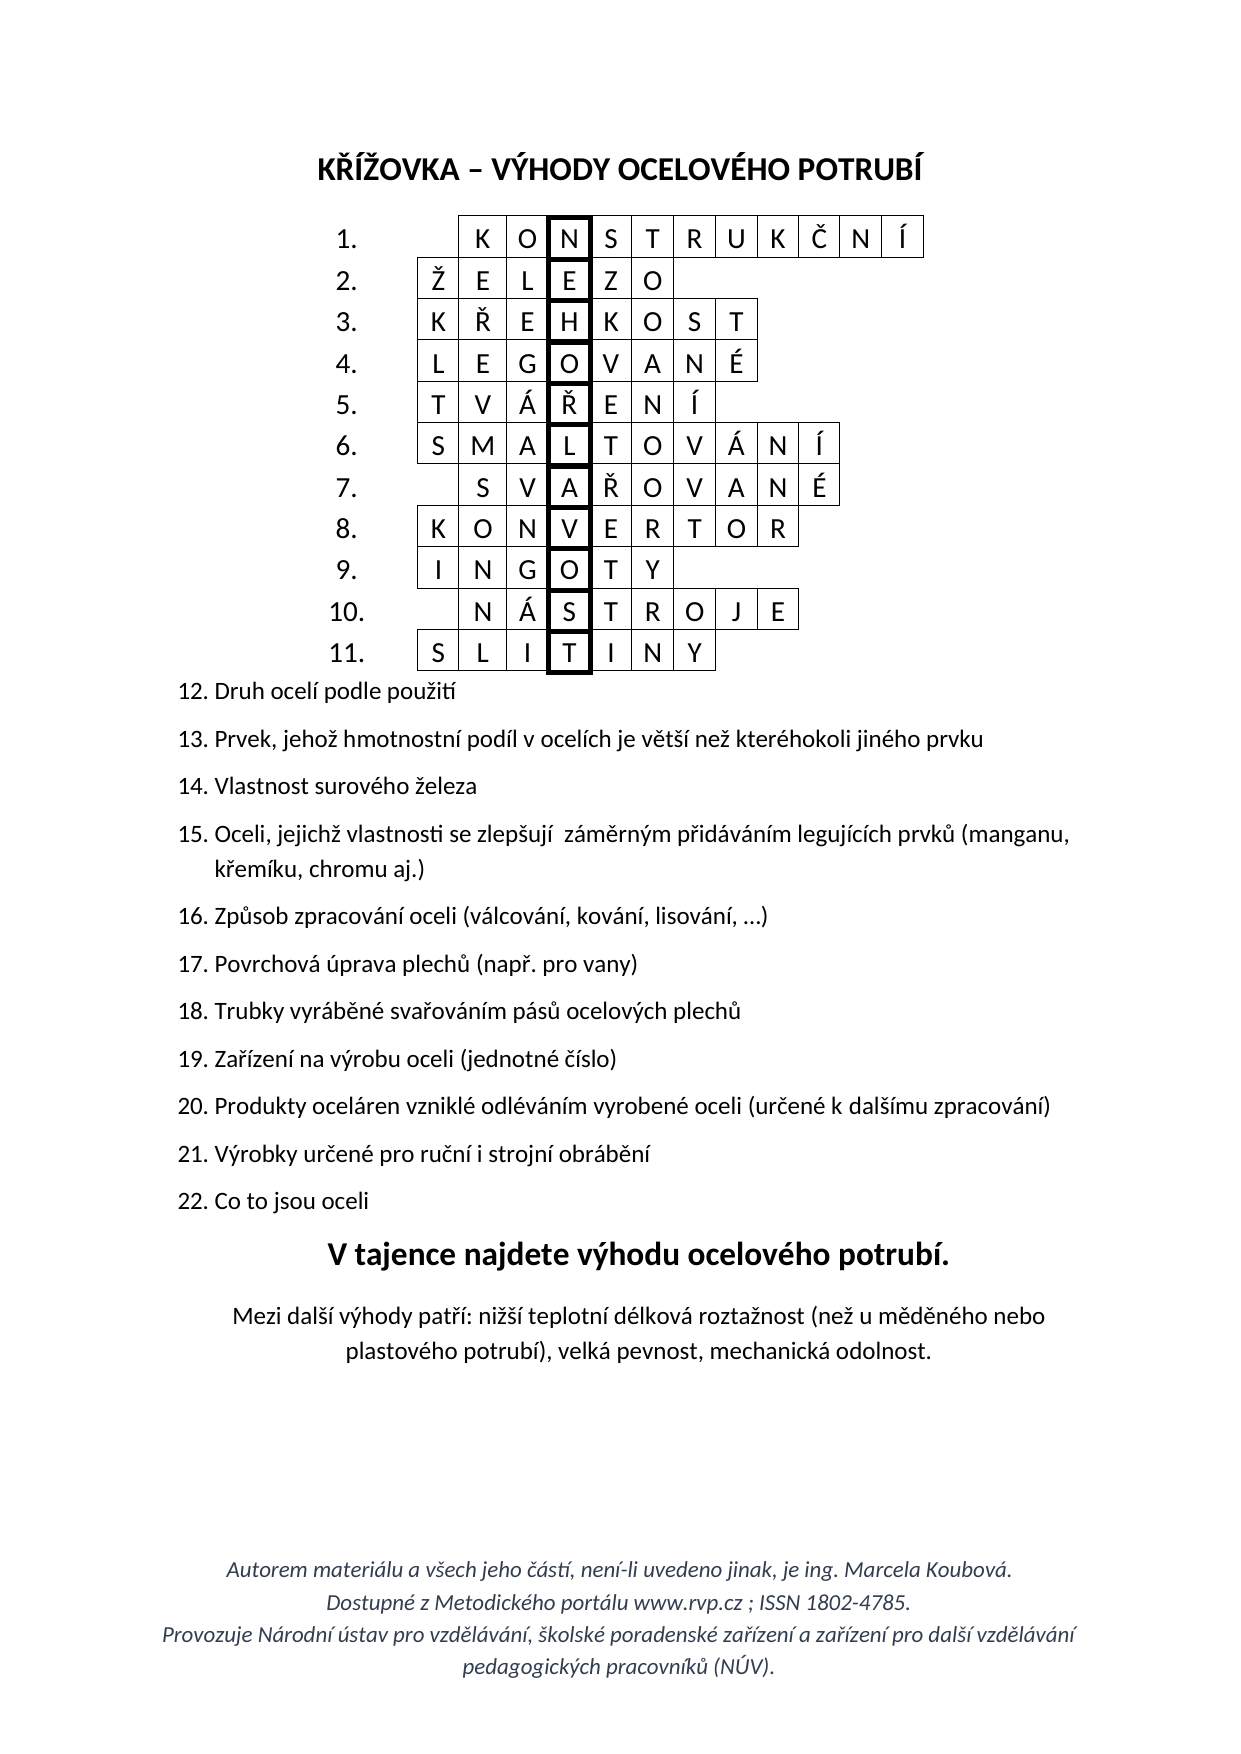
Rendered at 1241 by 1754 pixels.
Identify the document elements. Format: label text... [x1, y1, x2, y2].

table_header U [716, 216, 757, 257]
table_cell 5. [317, 381, 376, 422]
table_header N [551, 220, 588, 257]
table_cell S [418, 423, 458, 463]
table_cell O [551, 345, 588, 381]
table_cell E [459, 258, 506, 298]
table_cell R [758, 506, 798, 546]
table_cell [840, 422, 923, 463]
table_cell Y [632, 547, 673, 587]
list Vlastnost surového železa [177, 770, 1093, 801]
table_header Í [882, 216, 923, 257]
table_cell L [418, 340, 458, 381]
list Druh ocelí podle použití [177, 675, 1093, 706]
table_cell 7. [317, 463, 376, 505]
table_cell V [507, 464, 546, 505]
table_cell [376, 629, 417, 670]
table_cell 2. [317, 257, 376, 298]
table_cell [376, 381, 417, 422]
table_cell G [507, 547, 546, 587]
table_cell [376, 546, 417, 587]
table_cell E [593, 382, 631, 422]
table_cell 9. [317, 546, 376, 587]
table_cell 11. [317, 629, 376, 670]
table_cell V [674, 423, 715, 463]
table_cell [840, 505, 923, 546]
table_cell I [418, 547, 458, 587]
text V tajence najdete výhodu ocelového potrubí. [185, 1233, 1093, 1273]
table_cell S [674, 299, 715, 339]
table_cell O [674, 589, 715, 629]
table_cell [799, 506, 840, 546]
table_cell V [593, 340, 631, 381]
table_cell [674, 546, 923, 587]
table_cell Á [716, 423, 757, 463]
table_cell N [674, 340, 715, 381]
table_cell N [758, 423, 798, 463]
table_cell L [507, 258, 546, 298]
table_cell M [459, 423, 506, 463]
table_header S [593, 216, 631, 257]
table_cell O [632, 464, 673, 505]
table_cell K [418, 506, 458, 546]
table_cell N [632, 630, 673, 670]
table_cell T [674, 506, 715, 546]
table_cell T [418, 382, 458, 422]
list Trubky vyráběné svařováním pásů ocelových plechů [177, 995, 1093, 1026]
table_header T [632, 216, 673, 257]
table_cell I [507, 630, 546, 670]
table_cell V [674, 464, 715, 505]
table_cell Ř [459, 299, 506, 339]
table_cell S [459, 464, 506, 505]
table_cell [758, 298, 923, 339]
table_cell N [459, 589, 506, 629]
table_cell R [632, 589, 673, 629]
table_cell [674, 258, 923, 298]
table_cell A [632, 340, 673, 381]
table_cell O [632, 423, 673, 463]
table_cell L [551, 427, 588, 463]
table_cell [376, 257, 417, 298]
table_cell N [459, 547, 506, 587]
table_cell A [507, 423, 546, 463]
table_cell I [593, 630, 631, 670]
table_cell K [418, 299, 458, 339]
list Zařízení na výrobu oceli (jednotné číslo) [177, 1043, 1093, 1073]
table_cell T [593, 589, 631, 629]
table_cell [799, 588, 923, 629]
table_cell [376, 505, 417, 546]
table_cell T [551, 634, 588, 670]
table_header 1. [317, 215, 376, 257]
table_cell [716, 629, 923, 670]
table_header K [459, 216, 506, 257]
table_cell O [632, 258, 673, 298]
table_cell Á [507, 589, 546, 629]
table_cell S [551, 593, 588, 629]
table_cell [376, 422, 417, 463]
table_header O [507, 216, 546, 257]
table_cell 6. [317, 422, 376, 463]
table_cell Ř [593, 464, 631, 505]
table_cell O [551, 551, 588, 587]
table_cell O [459, 506, 506, 546]
table_cell [716, 381, 923, 422]
list Oceli, jejichž vlastnosti se zlepšují záměrným přidáváním legujících prvků (manganu, křemíku, chromu aj.) [177, 818, 1093, 883]
table_cell A [551, 469, 588, 505]
list Výrobky určené pro ruční i strojní obrábění [177, 1138, 1093, 1168]
table_cell E [551, 262, 588, 298]
table_cell O [716, 506, 757, 546]
list Co to jsou oceli [177, 1185, 1093, 1216]
table_cell N [758, 464, 798, 505]
table_cell J [716, 589, 757, 629]
list Produkty oceláren vzniklé odléváním vyrobené oceli (určené k dalšímu zpracování) [177, 1090, 1093, 1121]
table_cell [376, 298, 417, 339]
table_cell V [551, 510, 588, 546]
table_cell G [507, 340, 546, 381]
table_header [376, 215, 458, 257]
table_cell Í [674, 382, 715, 422]
table_cell S [418, 630, 458, 670]
table_cell [840, 463, 923, 505]
table_cell H [551, 303, 588, 339]
table_cell O [632, 299, 673, 339]
table_cell A [716, 464, 757, 505]
table_cell T [593, 423, 631, 463]
table_cell [376, 339, 417, 381]
table_cell T [593, 547, 631, 587]
list Povrchová úprava plechů (např. pro vany) [177, 948, 1093, 978]
table_header N [840, 216, 881, 257]
table_cell Ž [418, 258, 458, 298]
table_cell E [758, 589, 798, 629]
table_cell [376, 588, 458, 629]
table_cell Z [593, 258, 631, 298]
table_cell T [716, 299, 757, 339]
table_cell Í [799, 423, 839, 463]
table_header K [758, 216, 798, 257]
table_cell Ř [551, 386, 588, 422]
table_cell K [593, 299, 631, 339]
table_cell E [507, 299, 546, 339]
table_cell É [799, 464, 839, 505]
list Způsob zpracování oceli (válcování, kování, lisování, …) [177, 900, 1093, 931]
table_cell R [632, 506, 673, 546]
table_cell [376, 463, 458, 505]
table_cell N [507, 506, 546, 546]
table_cell 8. [317, 505, 376, 546]
table_cell [758, 339, 923, 381]
table_cell E [459, 340, 506, 381]
table_cell Y [674, 630, 715, 670]
table_cell É [716, 340, 757, 381]
table_header Č [799, 216, 839, 257]
table_cell N [632, 382, 673, 422]
list Prvek, jehož hmotnostní podíl v ocelích je větší než kteréhokoli jiného prvku [177, 723, 1093, 753]
table_cell 3. [317, 298, 376, 339]
table_cell Á [507, 382, 546, 422]
table_header R [674, 216, 715, 257]
table_cell V [459, 382, 506, 422]
table_cell 4. [317, 339, 376, 381]
text Mezi další výhody patří: nižší teplotní délková roztažnost (než u měděného nebo plastového potrubí), velká pevnost, mechanická odolnost. [185, 1300, 1093, 1366]
text KŘÍŽOVKA – VÝHODY OCELOVÉHO POTRUBÍ [148, 148, 1093, 188]
table_cell L [459, 630, 506, 670]
table_cell 10. [317, 588, 376, 629]
table_cell E [593, 506, 631, 546]
